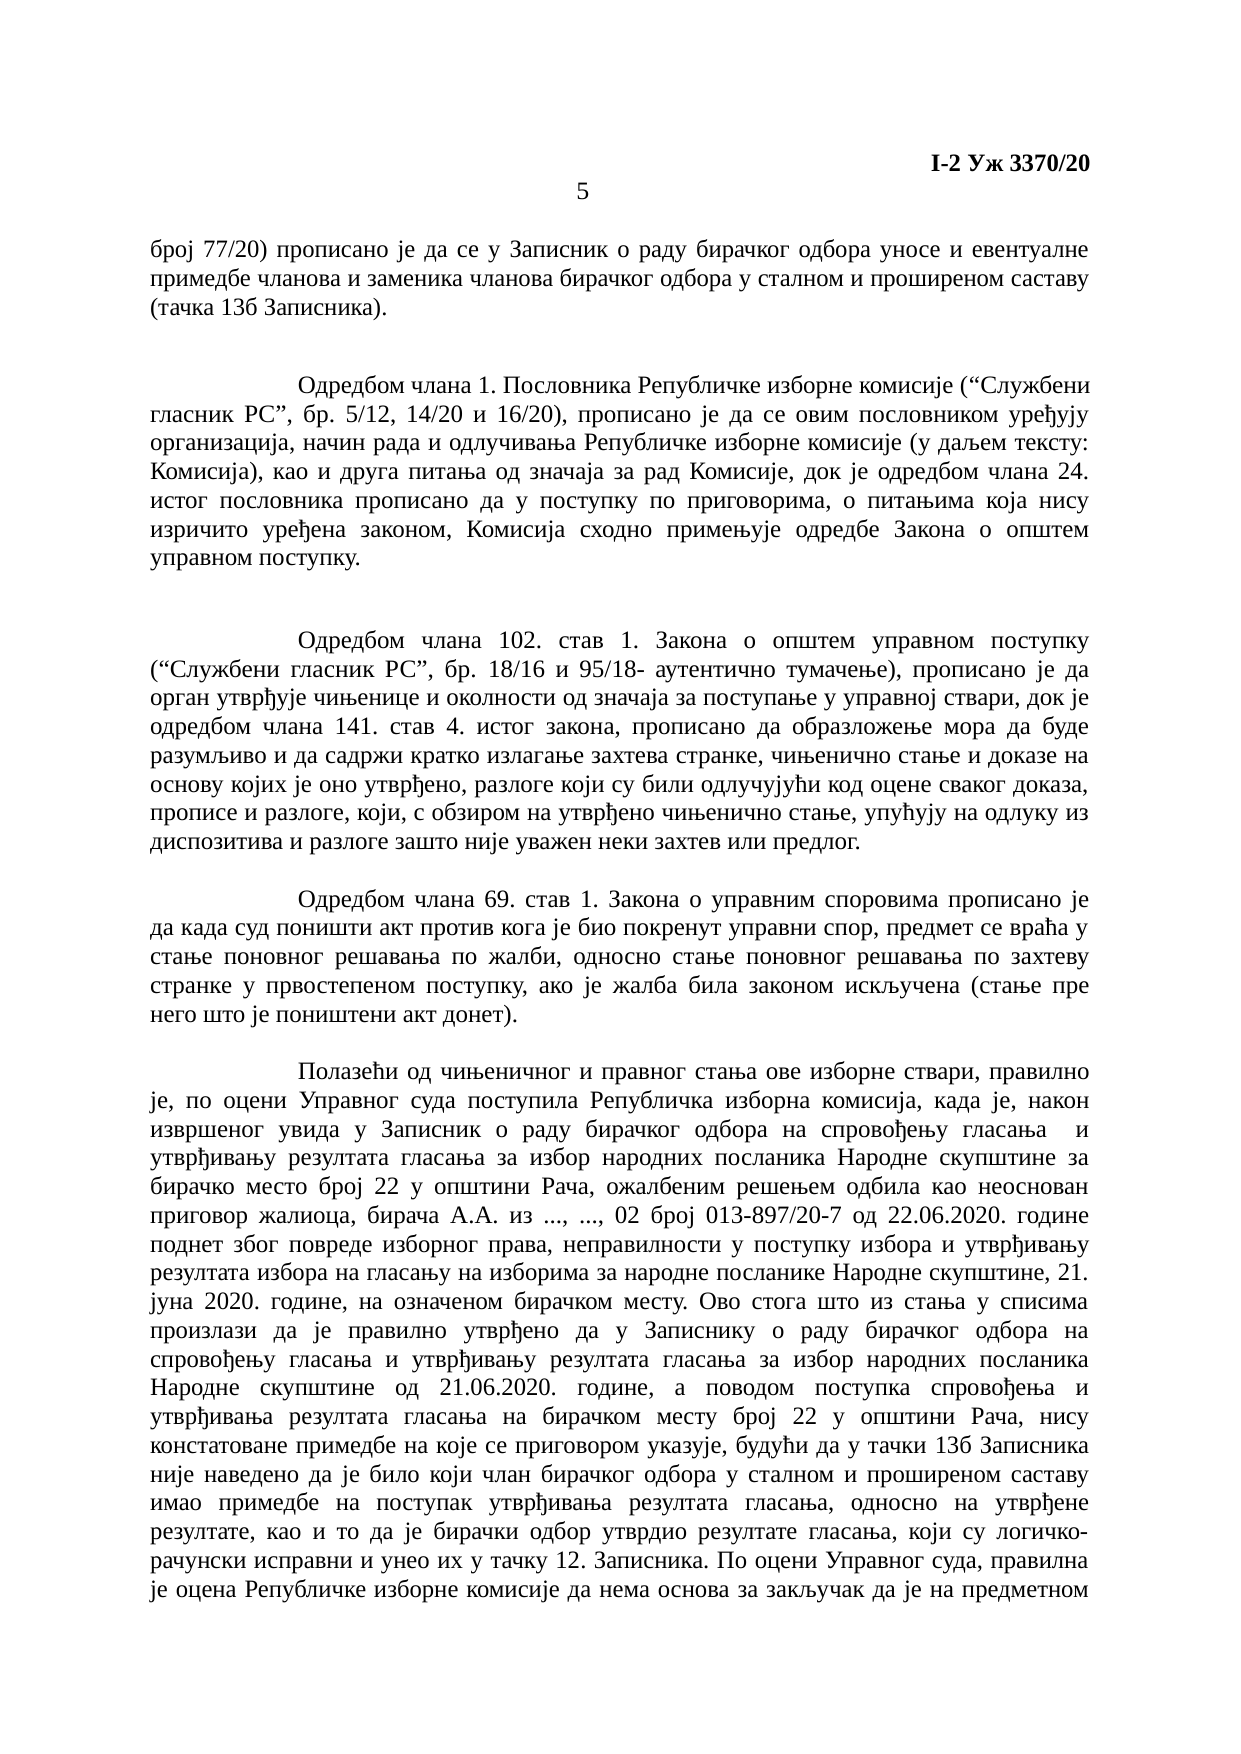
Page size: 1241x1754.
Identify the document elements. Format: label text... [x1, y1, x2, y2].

text Одредбом члана 102. став 1. Закона о општем управном поступку (“Службени гласник РС”, бр. 18/16 и 95/18- аутентично тумачење), прописано је да орган утврђује чињенице и околности од значаја за поступање у управној ствари, док је одредбом члана 141. став 4. истог закона, прописано да образложење мора да буде разумљиво и да садржи кратко излагање захтева странке, чињенично стање и доказе на основу којих је оно утврђено, разлоге који су били одлучујући код оцене сваког доказа, прописе и разлоге, који, с обзиром на утврђено чињенично стање, упућују на одлуку из диспозитива и разлоге зашто није уважен неки захтев или предлог. [150, 625, 1090, 855]
text Одредбом члана 1. Пословника Републичке изборне комисије (“Службени гласник РС”, бр. 5/12, 14/20 и 16/20), прописано је да се овим пословником уређују организација, начин рада и одлучивања Републичке изборне комисије (у даљем тексту: Комисија), као и друга питања од значаја за рад Комисије, док је одредбом члана 24. истог пословника прописано да у поступку по приговорима, о питањима која нису изричито уређена законом, Комисија сходно примењује одредбе Закона о општем управном поступку. [150, 370, 1090, 571]
text Полазећи од чињеничног и правног стања ове изборне ствари, правилно је, по оцени Управног суда поступила Републичка изборна комисија, када је, након извршеног увида у Записник о раду бирачког одбора на спровођењу гласања и утврђивању резултата гласања за избор народних посланика Народне скупштине за бирачко место број 22 у општини Рача, ожалбеним решењем одбила као неоснован приговор жалиоца, бирача А.А. из ..., ..., 02 број 013-897/20-7 од 22.06.2020. године поднет због повреде изборног права, неправилности у поступку избора и утврђивању резултата избора на гласању на изборима за народне посланике Народне скупштине, 21. јуна 2020. године, на означеном бирачком месту. Ово стога што из стања у списима произлази да је правилно утврђено да у Записнику о раду бирачког одбора на спровођењу гласања и утврђивању резултата гласања за избор народних посланика Народне скупштине од 21.06.2020. године, а поводом поступка спровођења и утврђивања резултата гласања на бирачком месту број 22 у општини Рача, нису констатоване примедбе на које се приговором указује, будући да у тачки 13б Записника није наведено да је било који члан бирачког одбора у сталном и проширеном саставу имао примедбе на поступак утврђивања резултата гласања, односно на утврђене резултате, као и то да је бирачки одбор утврдио резултате гласања, који су логичко-рачунски исправни и унео их у тачку 12. Записника. По оцени Управног суда, правилна је оцена Републичке изборне комисије да нема основа за закључак да је на предметном [150, 1027, 1090, 1602]
text број 77/20) прописано је да се у Записник о раду бирачког одбора уносе и евентуалне примедбе чланова и заменика чланова бирачког одбора у сталном и проширеном саставу (тачка 13б Записника). [150, 234, 1090, 321]
text Одредбом члана 69. став 1. Закона о управним споровима прописано је да када суд поништи акт против кога је био покренут управни спор, предмет се враћа у стање поновног решавања по жалби, односно стање поновног решавања по захтеву странке у првостепеном поступку, ако је жалба била законом искључена (стање пре него што је поништени акт донет). [150, 884, 1090, 1027]
